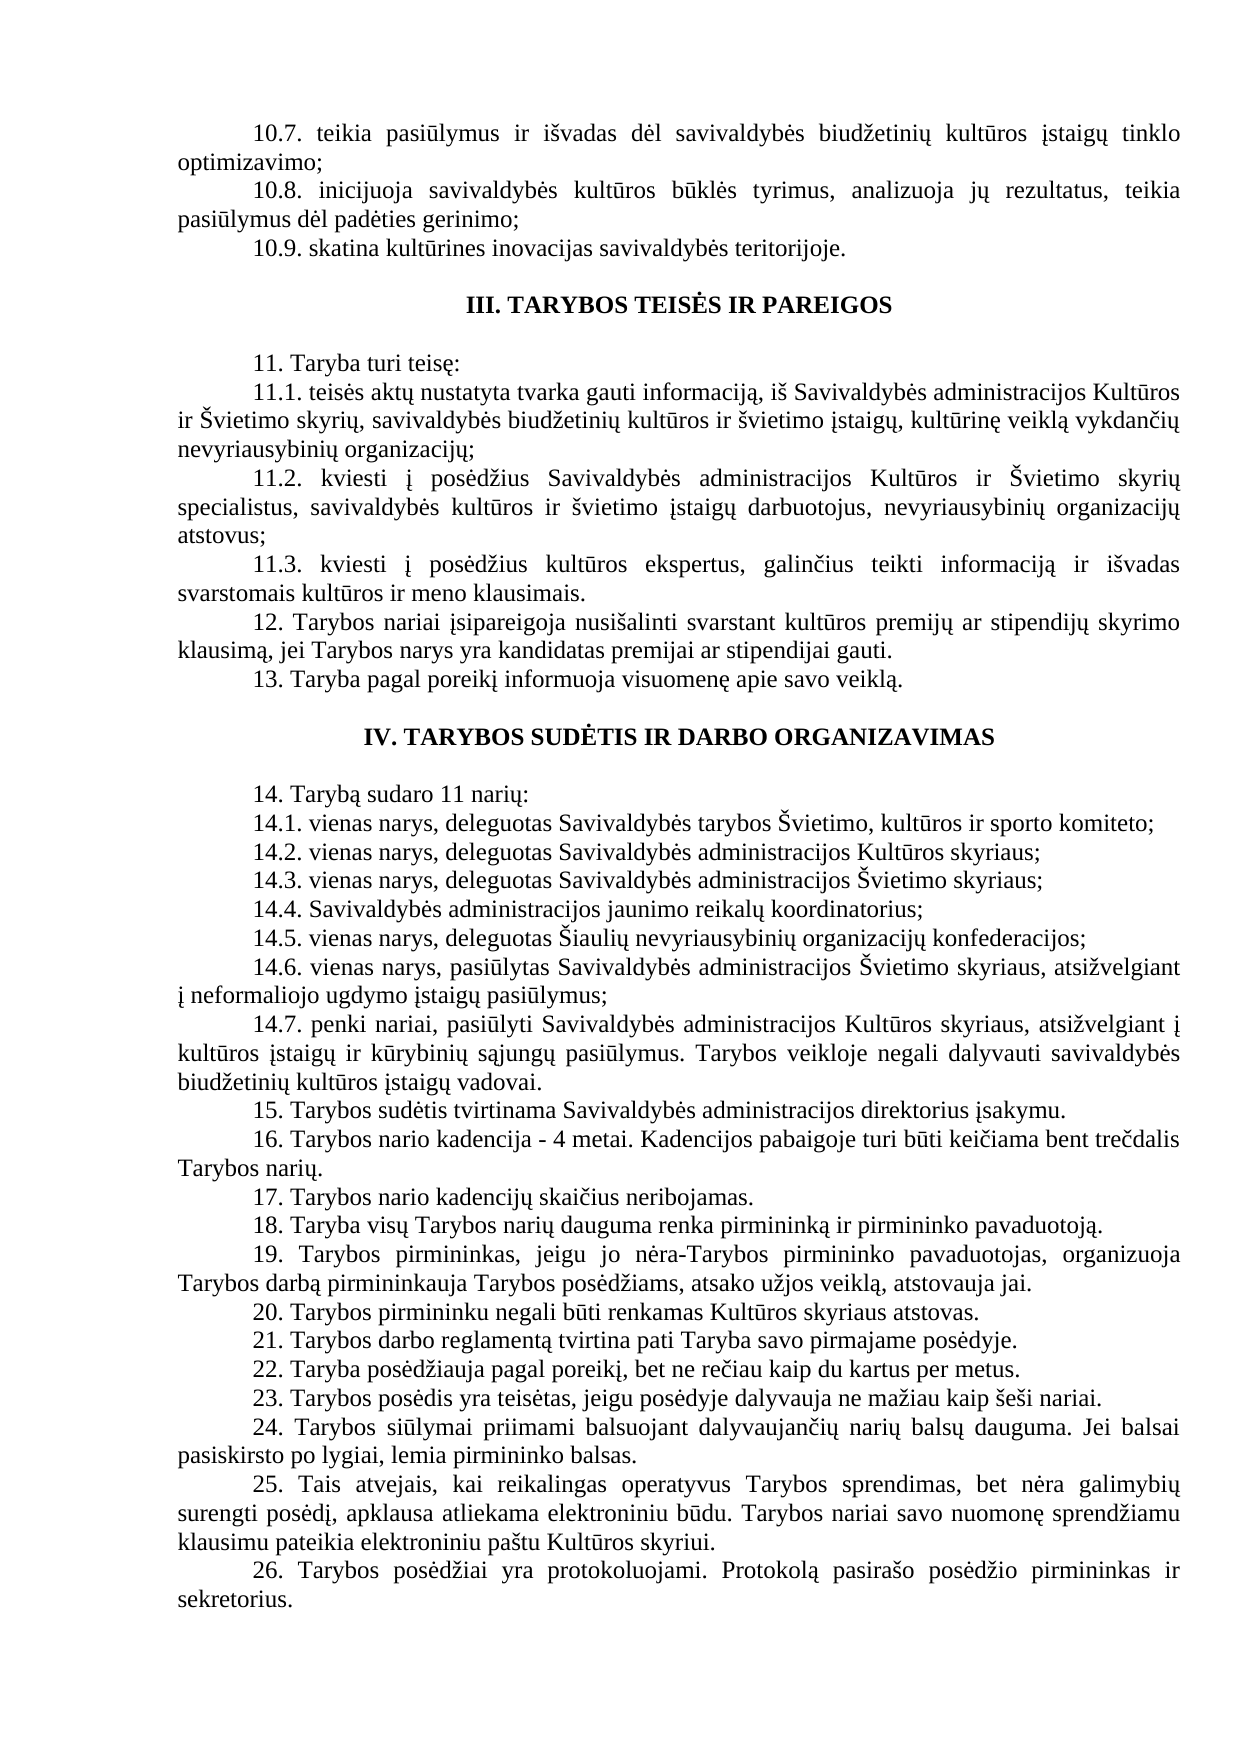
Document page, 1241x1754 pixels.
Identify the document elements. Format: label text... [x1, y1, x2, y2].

text 25. Tais atvejais, kai reikalingas operatyvus Tarybos sprendimas, bet nėra galimybių surengti posėdį, apklausa atliekama elektroniniu būdu. Tarybos nariai savo nuomonę sprendžiamu klausimu pateikia elektroniniu paštu Kultūros skyriui. [177, 1469, 1181, 1556]
text 15. Tarybos sudėtis tvirtinama Savivaldybės administracijos direktorius įsakymu. [177, 1096, 1181, 1124]
text 11.2. kviesti į posėdžius Savivaldybės administracijos Kultūros ir Švietimo skyrių specialistus, savivaldybės kultūros ir švietimo įstaigų darbuotojus, nevyriausybinių organizacijų atstovus; [177, 463, 1181, 549]
text 23. Tarybos posėdis yra teisėtas, jeigu posėdyje dalyvauja ne mažiau kaip šeši nariai. [177, 1383, 1181, 1412]
text 11. Taryba turi teisę: [177, 348, 1181, 377]
text IV. TARYBOS SUDĖTIS IR DARBO ORGANIZAVIMAS [177, 722, 1181, 751]
text 10.7. teikia pasiūlymus ir išvadas dėl savivaldybės biudžetinių kultūros įstaigų tinklo optimizavimo; [177, 118, 1181, 176]
text 11.3. kviesti į posėdžius kultūros ekspertus, galinčius teikti informaciją ir išvadas svarstomais kultūros ir meno klausimais. [177, 549, 1181, 607]
text 13. Taryba pagal poreikį informuoja visuomenę apie savo veiklą. [177, 664, 1181, 693]
text 16. Tarybos nario kadencija - 4 metai. Kadencijos pabaigoje turi būti keičiama bent trečdalis Tarybos narių. [177, 1124, 1181, 1182]
text 20. Tarybos pirmininku negali būti renkamas Kultūros skyriaus atstovas. [177, 1297, 1181, 1326]
text 14. Tarybą sudaro 11 narių: [177, 779, 1181, 808]
text 14.4. Savivaldybės administracijos jaunimo reikalų koordinatorius; [177, 894, 1181, 923]
text 14.6. vienas narys, pasiūlytas Savivaldybės administracijos Švietimo skyriaus, atsižvelgiant į neformaliojo ugdymo įstaigų pasiūlymus; [177, 952, 1181, 1009]
text 19. Tarybos pirmininkas, jeigu jo nėra-Tarybos pirmininko pavaduotojas, organizuoja Tarybos darbą pirmininkauja Tarybos posėdžiams, atsako užjos veiklą, atstovauja jai. [177, 1239, 1181, 1297]
text 10.8. inicijuoja savivaldybės kultūros būklės tyrimus, analizuoja jų rezultatus, teikia pasiūlymus dėl padėties gerinimo; [177, 176, 1181, 233]
text 14.2. vienas narys, deleguotas Savivaldybės administracijos Kultūros skyriaus; [177, 837, 1181, 866]
text 14.1. vienas narys, deleguotas Savivaldybės tarybos Švietimo, kultūros ir sporto komiteto; [177, 808, 1181, 837]
text 17. Tarybos nario kadencijų skaičius neribojamas. [177, 1182, 1181, 1211]
text 11.1. teisės aktų nustatyta tvarka gauti informaciją, iš Savivaldybės administracijos Kultūros ir Švietimo skyrių, savivaldybės biudžetinių kultūros ir švietimo įstaigų, kultūrinę veiklą vykdančių nevyriausybinių organizacijų; [177, 377, 1181, 463]
text III. TARYBOS TEISĖS IR PAREIGOS [177, 291, 1181, 319]
text 14.3. vienas narys, deleguotas Savivaldybės administracijos Švietimo skyriaus; [177, 866, 1181, 894]
text 22. Taryba posėdžiauja pagal poreikį, bet ne rečiau kaip du kartus per metus. [177, 1354, 1181, 1383]
text 10.9. skatina kultūrines inovacijas savivaldybės teritorijoje. [177, 233, 1181, 262]
text 14.5. vienas narys, deleguotas Šiaulių nevyriausybinių organizacijų konfederacijos; [177, 923, 1181, 952]
text 21. Tarybos darbo reglamentą tvirtina pati Taryba savo pirmajame posėdyje. [177, 1326, 1181, 1354]
text 18. Taryba visų Tarybos narių dauguma renka pirmininką ir pirmininko pavaduotoją. [177, 1211, 1181, 1239]
text 12. Tarybos nariai įsipareigoja nusišalinti svarstant kultūros premijų ar stipendijų skyrimo klausimą, jei Tarybos narys yra kandidatas premijai ar stipendijai gauti. [177, 607, 1181, 664]
text 14.7. penki nariai, pasiūlyti Savivaldybės administracijos Kultūros skyriaus, atsižvelgiant į kultūros įstaigų ir kūrybinių sąjungų pasiūlymus. Tarybos veikloje negali dalyvauti savivaldybės biudžetinių kultūros įstaigų vadovai. [177, 1009, 1181, 1096]
text 24. Tarybos siūlymai priimami balsuojant dalyvaujančių narių balsų dauguma. Jei balsai pasiskirsto po lygiai, lemia pirmininko balsas. [177, 1412, 1181, 1469]
text 26. Tarybos posėdžiai yra protokoluojami. Protokolą pasirašo posėdžio pirmininkas ir sekretorius. [177, 1556, 1181, 1613]
